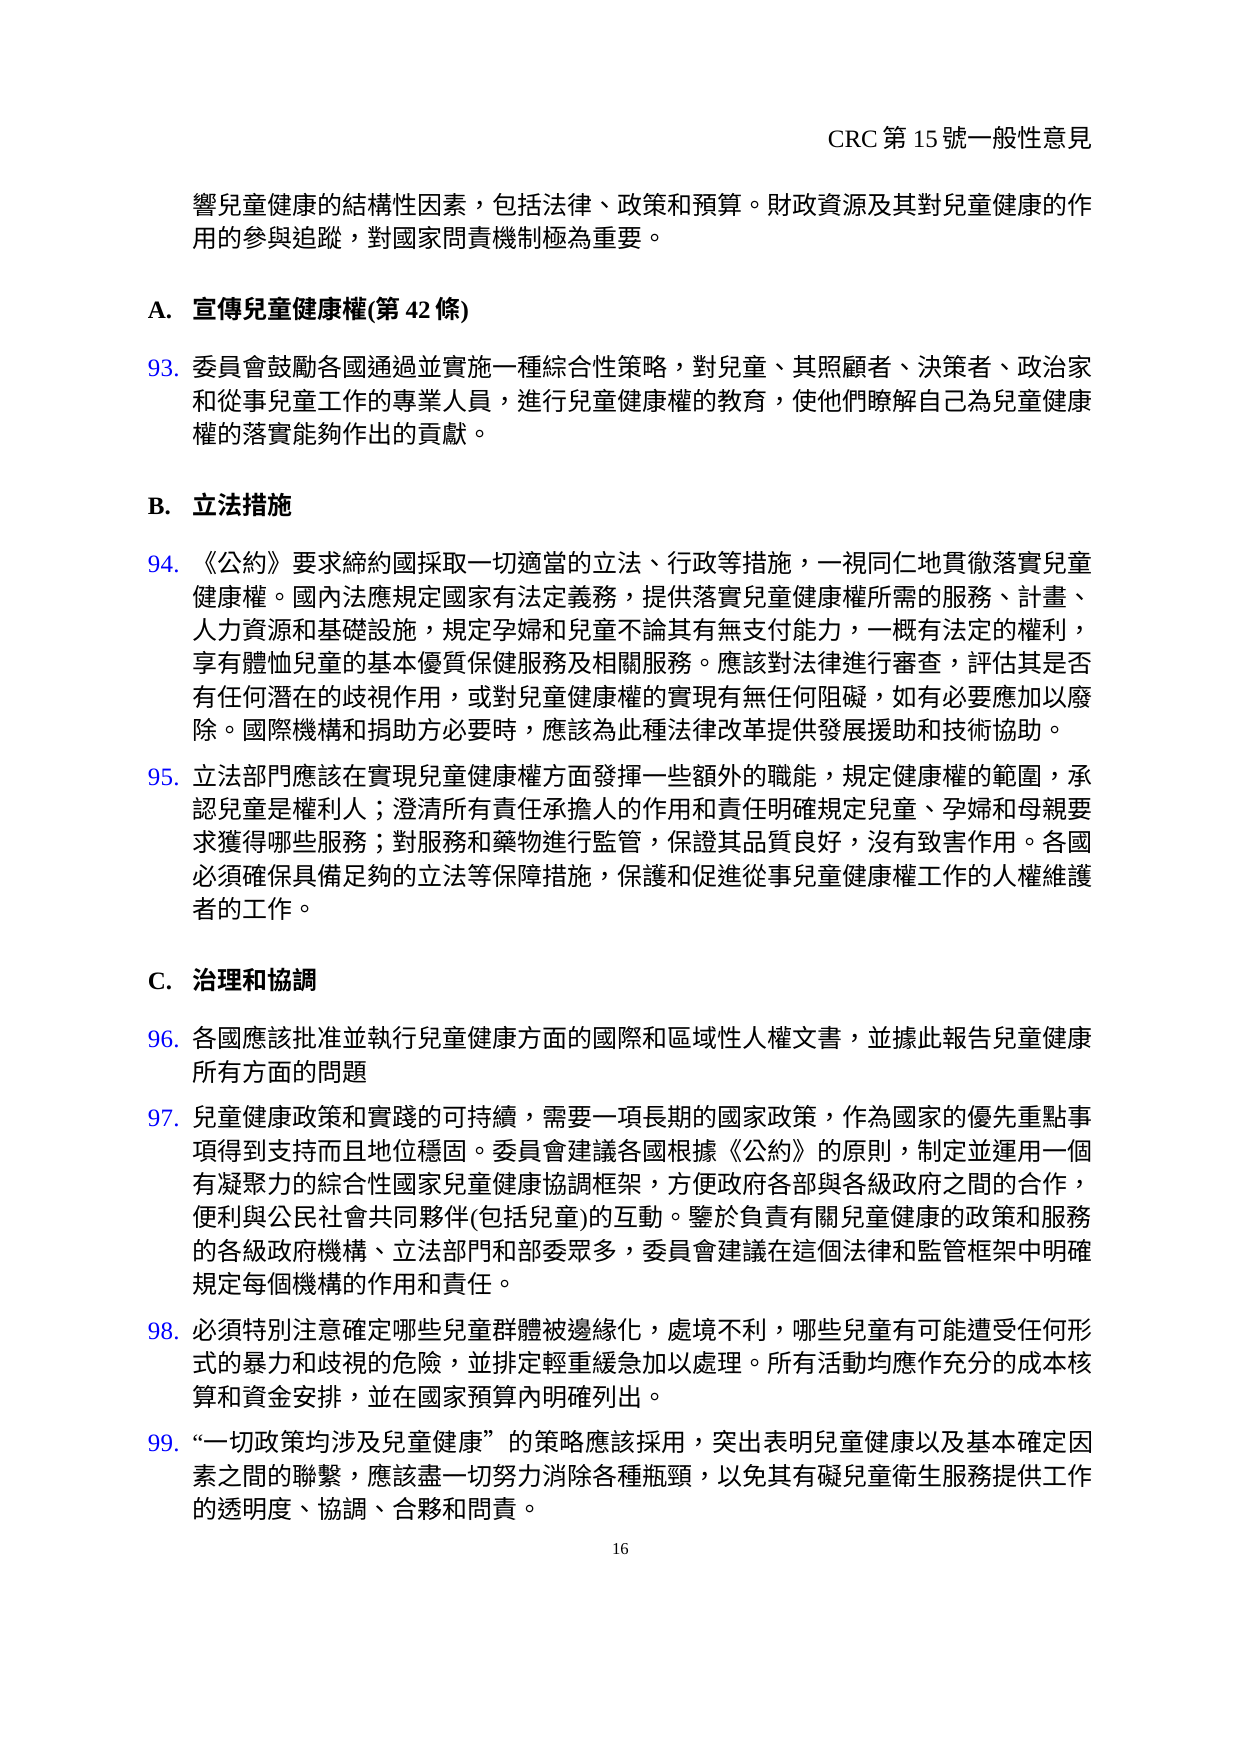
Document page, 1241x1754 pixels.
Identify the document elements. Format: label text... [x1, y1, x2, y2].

subtitle B. 立法措施 [148, 488, 974, 521]
list 必須特別注意確定哪些兒童群體被邊緣化，處境不利，哪些兒童有可能遭受任何形式的暴力和歧視的危險，並排定輕重緩急加以處理。所有活動均應作充分的成本核算和資金安排，並在國家預算內明確列出。 [148, 1313, 1093, 1413]
subtitle C. 治理和協調 [148, 963, 974, 996]
list 響兒童健康的結構性因素，包括法律、政策和預算。財政資源及其對兒童健康的作用的參與追蹤，對國家問責機制極為重要。 [148, 188, 1093, 254]
list 立法部門應該在實現兒童健康權方面發揮一些額外的職能，規定健康權的範圍，承認兒童是權利人；澄清所有責任承擔人的作用和責任明確規定兒童、孕婦和母親要求獲得哪些服務；對服務和藥物進行監管，保證其品質良好，沒有致害作用。各國必須確保具備足夠的立法等保障措施，保護和促進從事兒童健康權工作的人權維護者的工作。 [148, 758, 1093, 925]
list 兒童健康政策和實踐的可持續，需要一項長期的國家政策，作為國家的優先重點事項得到支持而且地位穩固。委員會建議各國根據《公約》的原則，制定並運用一個有凝聚力的綜合性國家兒童健康協調框架，方便政府各部與各級政府之間的合作，便利與公民社會共同夥伴(包括兒童)的互動。鑒於負責有關兒童健康的政策和服務的各級政府機構、立法部門和部委眾多，委員會建議在這個法律和監管框架中明確規定每個機構的作用和責任。 [148, 1100, 1093, 1300]
subtitle A. 宣傳兒童健康權(第42條) [148, 292, 974, 325]
list “一切政策均涉及兒童健康”的策略應該採用，突出表明兒童健康以及基本確定因素之間的聯繫，應該盡一切努力消除各種瓶頸，以免其有礙兒童衛生服務提供工作的透明度、協調、合夥和問責。 [148, 1425, 1093, 1525]
list 各國應該批准並執行兒童健康方面的國際和區域性人權文書，並據此報告兒童健康所有方面的問題 [148, 1021, 1093, 1088]
list 《公約》要求締約國採取一切適當的立法、行政等措施，一視同仁地貫徹落實兒童健康權。國內法應規定國家有法定義務，提供落實兒童健康權所需的服務、計畫、人力資源和基礎設施，規定孕婦和兒童不論其有無支付能力，一概有法定的權利，享有體恤兒童的基本優質保健服務及相關服務。應該對法律進行審查，評估其是否有任何潛在的歧視作用，或對兒童健康權的實現有無任何阻礙，如有必要應加以廢除。國際機構和捐助方必要時，應該為此種法律改革提供發展援助和技術協助。 [148, 546, 1093, 746]
list 委員會鼓勵各國通過並實施一種綜合性策略，對兒童、其照顧者、決策者、政治家和從事兒童工作的專業人員，進行兒童健康權的教育，使他們瞭解自己為兒童健康權的落實能夠作出的貢獻。 [148, 350, 1093, 450]
